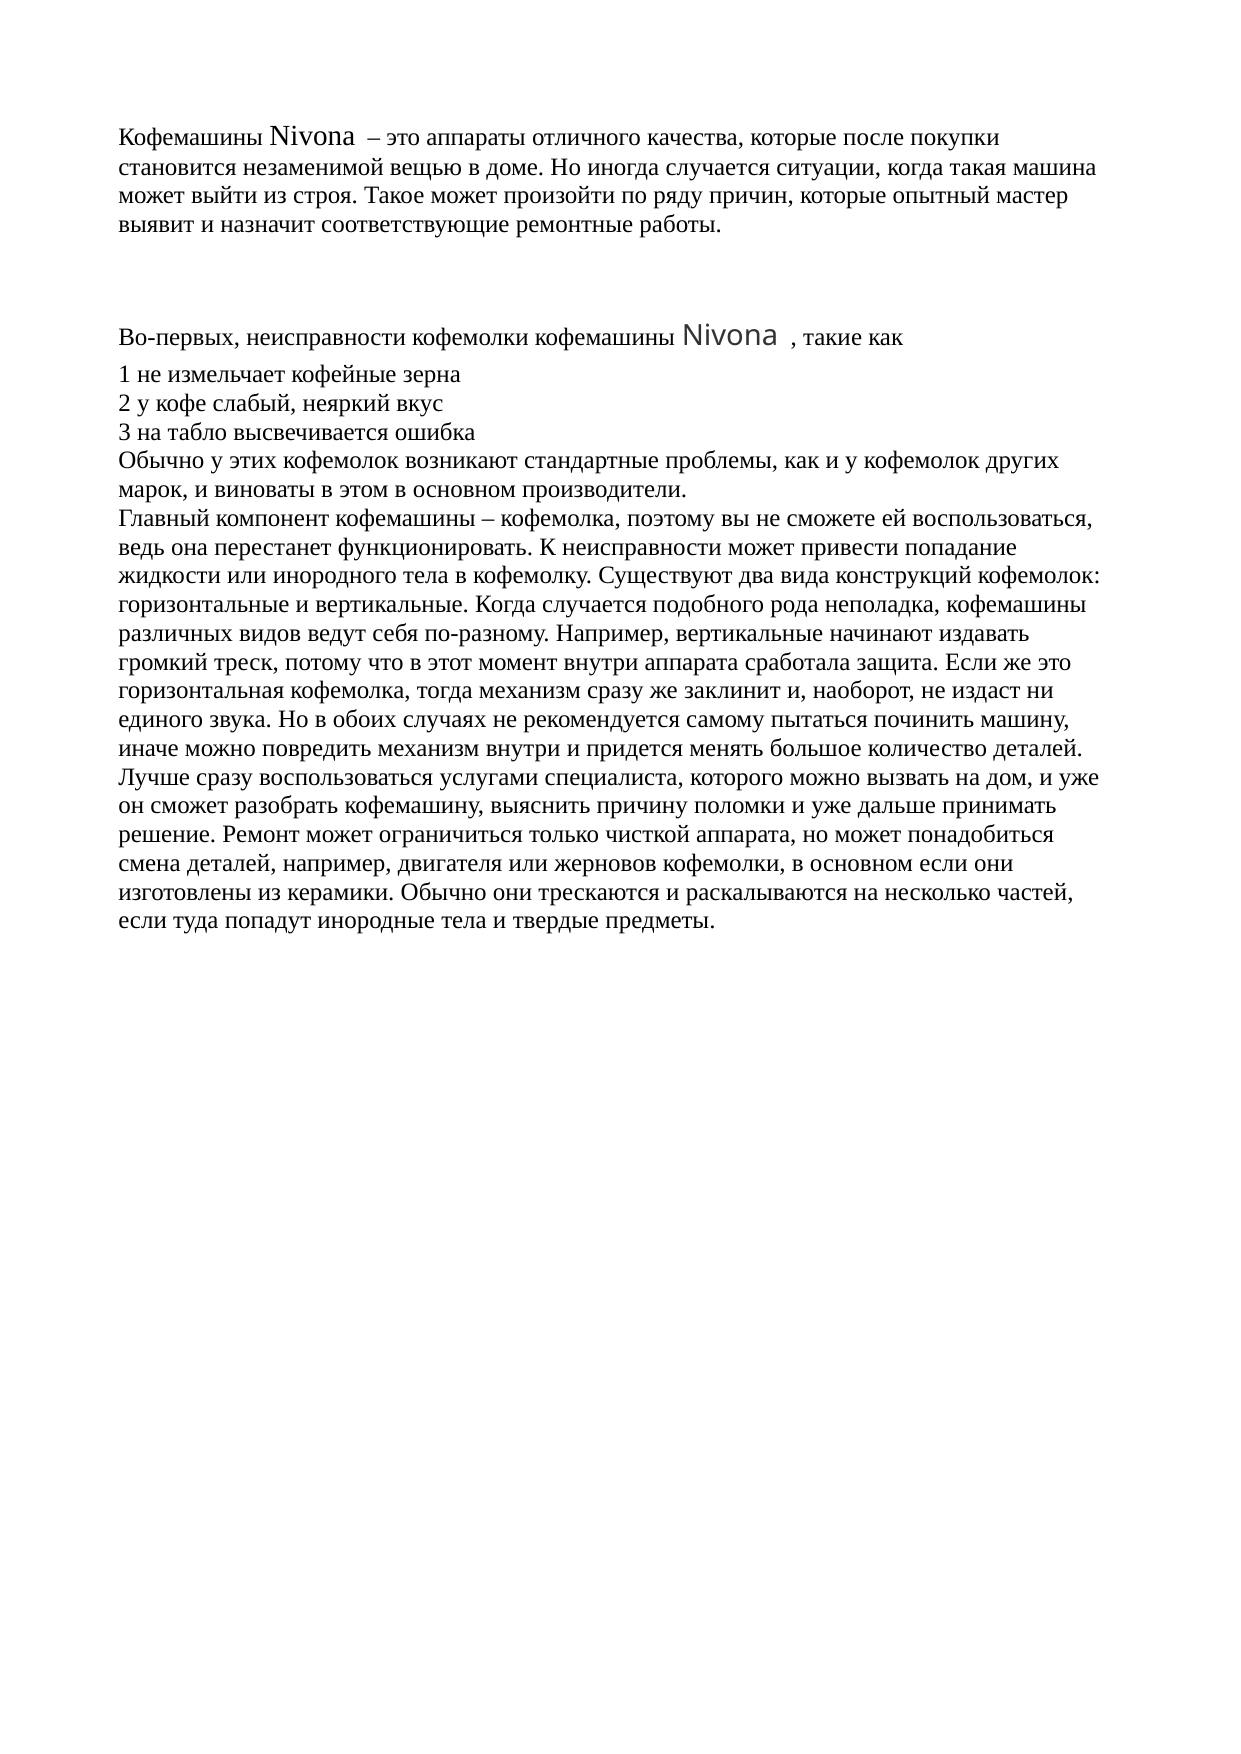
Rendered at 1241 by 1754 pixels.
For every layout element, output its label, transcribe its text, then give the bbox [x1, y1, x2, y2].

text Главный компонент кофемашины – кофемолка, поэтому вы не сможете ей воспользоваться, ведь она перестанет функционировать. К неисправности может привести попадание жидкости или инородного тела в кофемолку. Существуют два вида конструкций кофемолок: горизонтальные и вертикальные. Когда случается подобного рода неполадка, кофемашины различных видов ведут себя по-разному. Например, вертикальные начинают издавать громкий треск, потому что в этот момент внутри аппарата сработала защита. Если же это горизонтальная кофемолка, тогда механизм сразу же заклинит и, наоборот, не издаст ни единого звука. Но в обоих случаях не рекомендуется самому пытаться починить машину, иначе можно повредить механизм внутри и придется менять большое количество деталей. Лучше сразу воспользоваться услугами специалиста, которого можно вызвать на дом, и уже он сможет разобрать кофемашину, выяснить причину поломки и уже дальше принимать решение. Ремонт может ограничиться только чисткой аппарата, но может понадобиться смена деталей, например, двигателя или жерновов кофемолки, в основном если они изготовлены из керамики. Обычно они трескаются и раскалываются на несколько частей, если туда попадут инородные тела и твердые предметы. [118, 503, 1122, 934]
text Обычно у этих кофемолок возникают стандартные проблемы, как и у кофемолок других марок, и виноваты в этом в основном производители. [118, 446, 1122, 503]
text Во-первых, неисправности кофемолки кофемашины Nivona , такие как [118, 295, 1122, 359]
text 2 у кофе слабый, неяркий вкус [118, 388, 1122, 417]
text 1 не измельчает кофейные зерна [118, 359, 1122, 388]
text Кофемашины Nivona – это аппараты отличного качества, которые после покупки становится незаменимой вещью в доме. Но иногда случается ситуации, когда такая машина может выйти из строя. Такое может произойти по ряду причин, которые опытный мастер выявит и назначит соответствующие ремонтные работы. [118, 118, 1122, 238]
text 3 на табло высвечивается ошибка [118, 417, 1122, 446]
